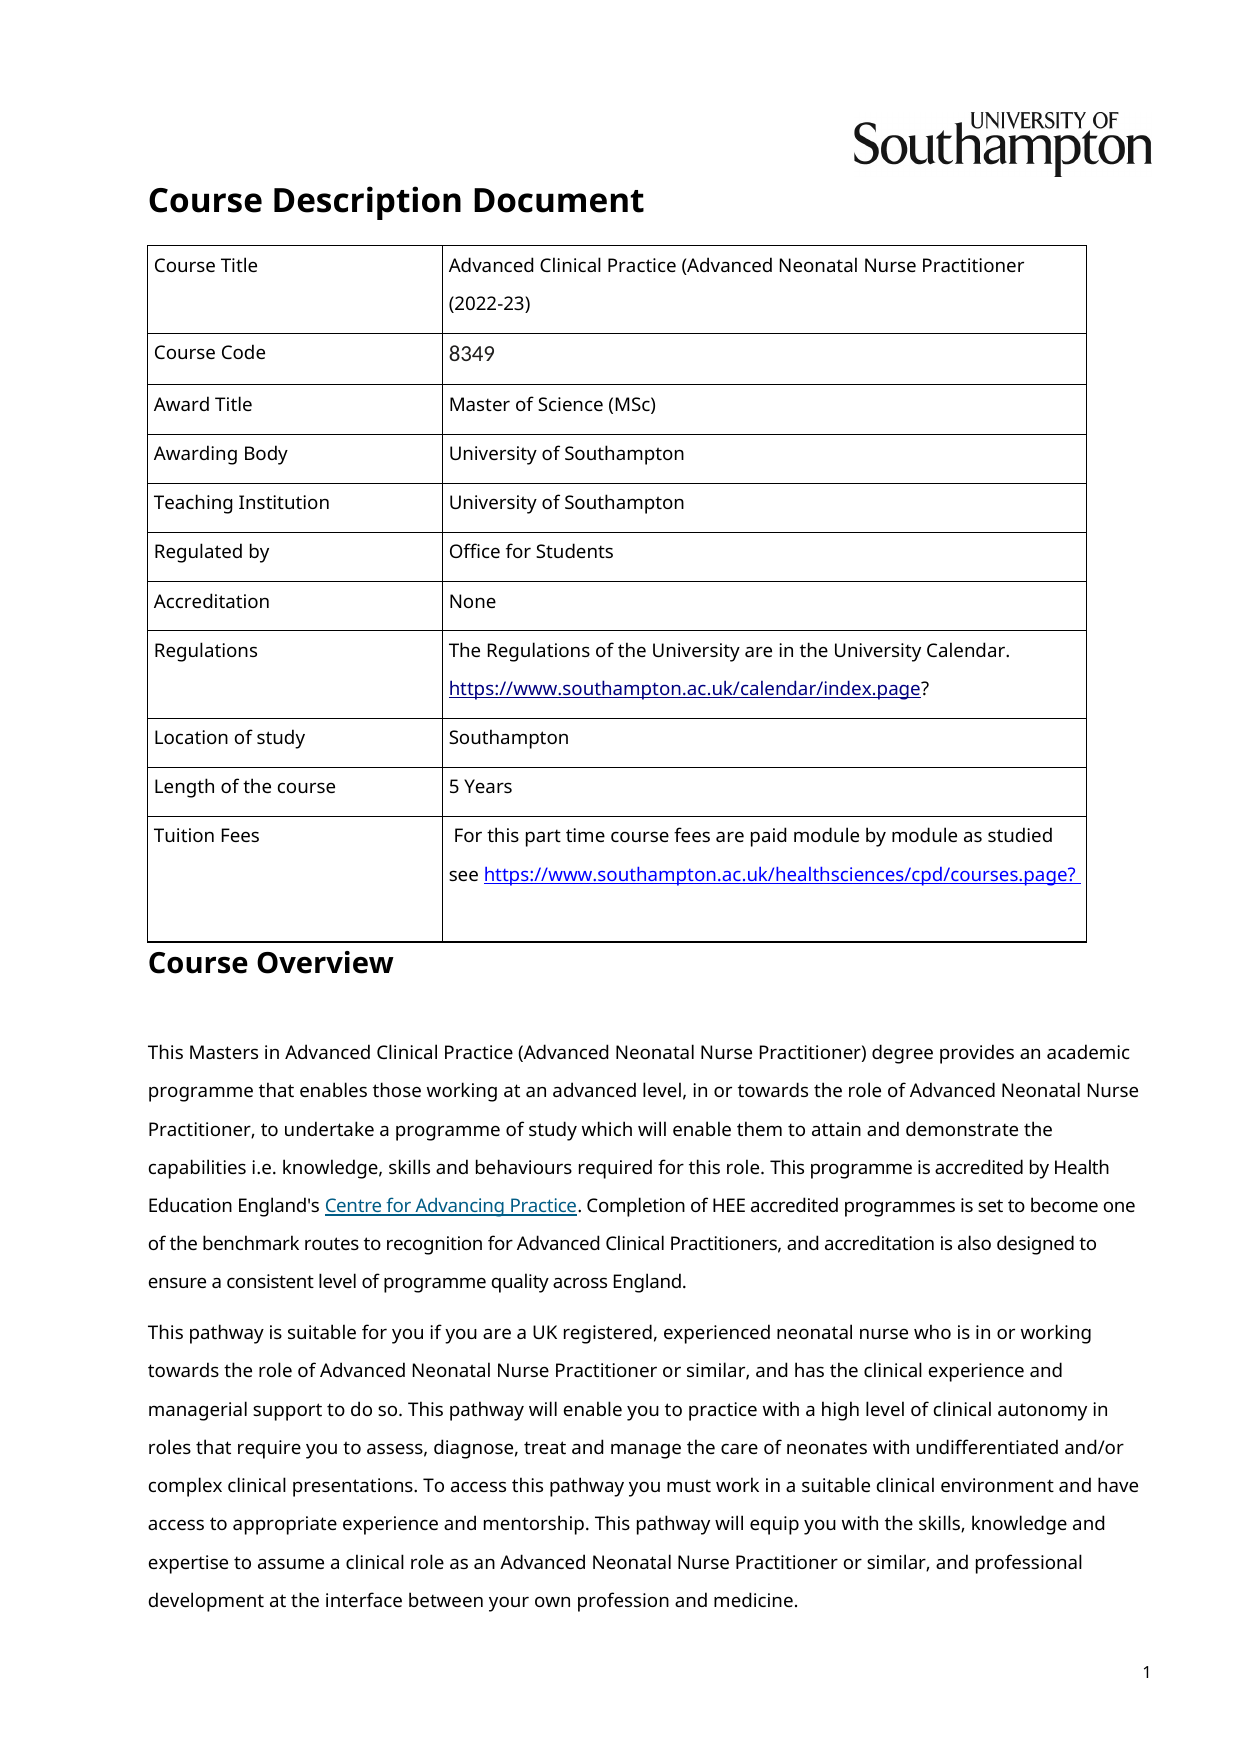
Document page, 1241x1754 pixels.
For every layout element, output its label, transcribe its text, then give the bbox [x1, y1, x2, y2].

table_cell Regulations [148, 631, 442, 717]
table_header Course Title [148, 246, 442, 333]
table_cell University of Southampton [443, 435, 1086, 483]
table_header Advanced Clinical Practice (Advanced Neonatal Nurse Practitioner (2022-23) [443, 246, 1086, 333]
subtitle Course Overview [148, 942, 1152, 982]
table_cell Master of Science (MSc) [443, 385, 1086, 433]
table_cell Award Title [148, 385, 442, 433]
subtitle Course Description Document [148, 177, 1152, 222]
table_cell Accreditation [148, 582, 442, 630]
table_cell Office for Students [443, 533, 1086, 581]
table_cell Regulated by [148, 533, 442, 581]
table_cell University of Southampton [443, 484, 1086, 532]
table_cell The Regulations of the University are in the University Calendar. https://www.southampton.ac.uk/calendar/index.page? [443, 631, 1086, 717]
table_cell Awarding Body [148, 435, 442, 483]
table_cell Southampton [443, 719, 1086, 767]
table_cell 5 Years [443, 768, 1086, 816]
table_cell Location of study [148, 719, 442, 767]
table_cell For this part time course fees are paid module by module as studied see https://www.southampton.ac.uk/healthsciences/cpd/courses.page? [443, 817, 1086, 941]
table_cell Length of the course [148, 768, 442, 816]
table_cell 8349 [443, 334, 1086, 384]
table_cell None [443, 582, 1086, 630]
text This pathway is suitable for you if you are a UK registered, experienced neonatal nurse who is in or working towards the role of Advanced Neonatal Nurse Practitioner or similar, and has the clinical experience and managerial support to do so. This pathway will enable you to practice with a high level of clinical autonomy in roles that require you to assess, diagnose, treat and manage the care of neonates with undifferentiated and/or complex clinical presentations. To access this pathway you must work in a suitable clinical environment and have access to appropriate experience and mentorship. This pathway will equip you with the skills, knowledge and expertise to assume a clinical role as an Advanced Neonatal Nurse Practitioner or similar, and professional development at the interface between your own profession and medicine. [148, 1319, 1152, 1613]
table_cell Tuition Fees [148, 817, 442, 941]
text This Masters in Advanced Clinical Practice (Advanced Neonatal Nurse Practitioner) degree provides an academic programme that enables those working at an advanced level, in or towards the role of Advanced Neonatal Nurse Practitioner, to undertake a programme of study which will enable them to attain and demonstrate the capabilities i.e. knowledge, skills and behaviours required for this role. This programme is accredited by Health Education England's Centre for Advancing Practice. Completion of HEE accredited programmes is set to become one of the benchmark routes to recognition for Advanced Clinical Practitioners, and accreditation is also designed to ensure a consistent level of programme quality across England. [148, 1039, 1152, 1294]
table_cell Course Code [148, 334, 442, 384]
table_cell Teaching Institution [148, 484, 442, 532]
